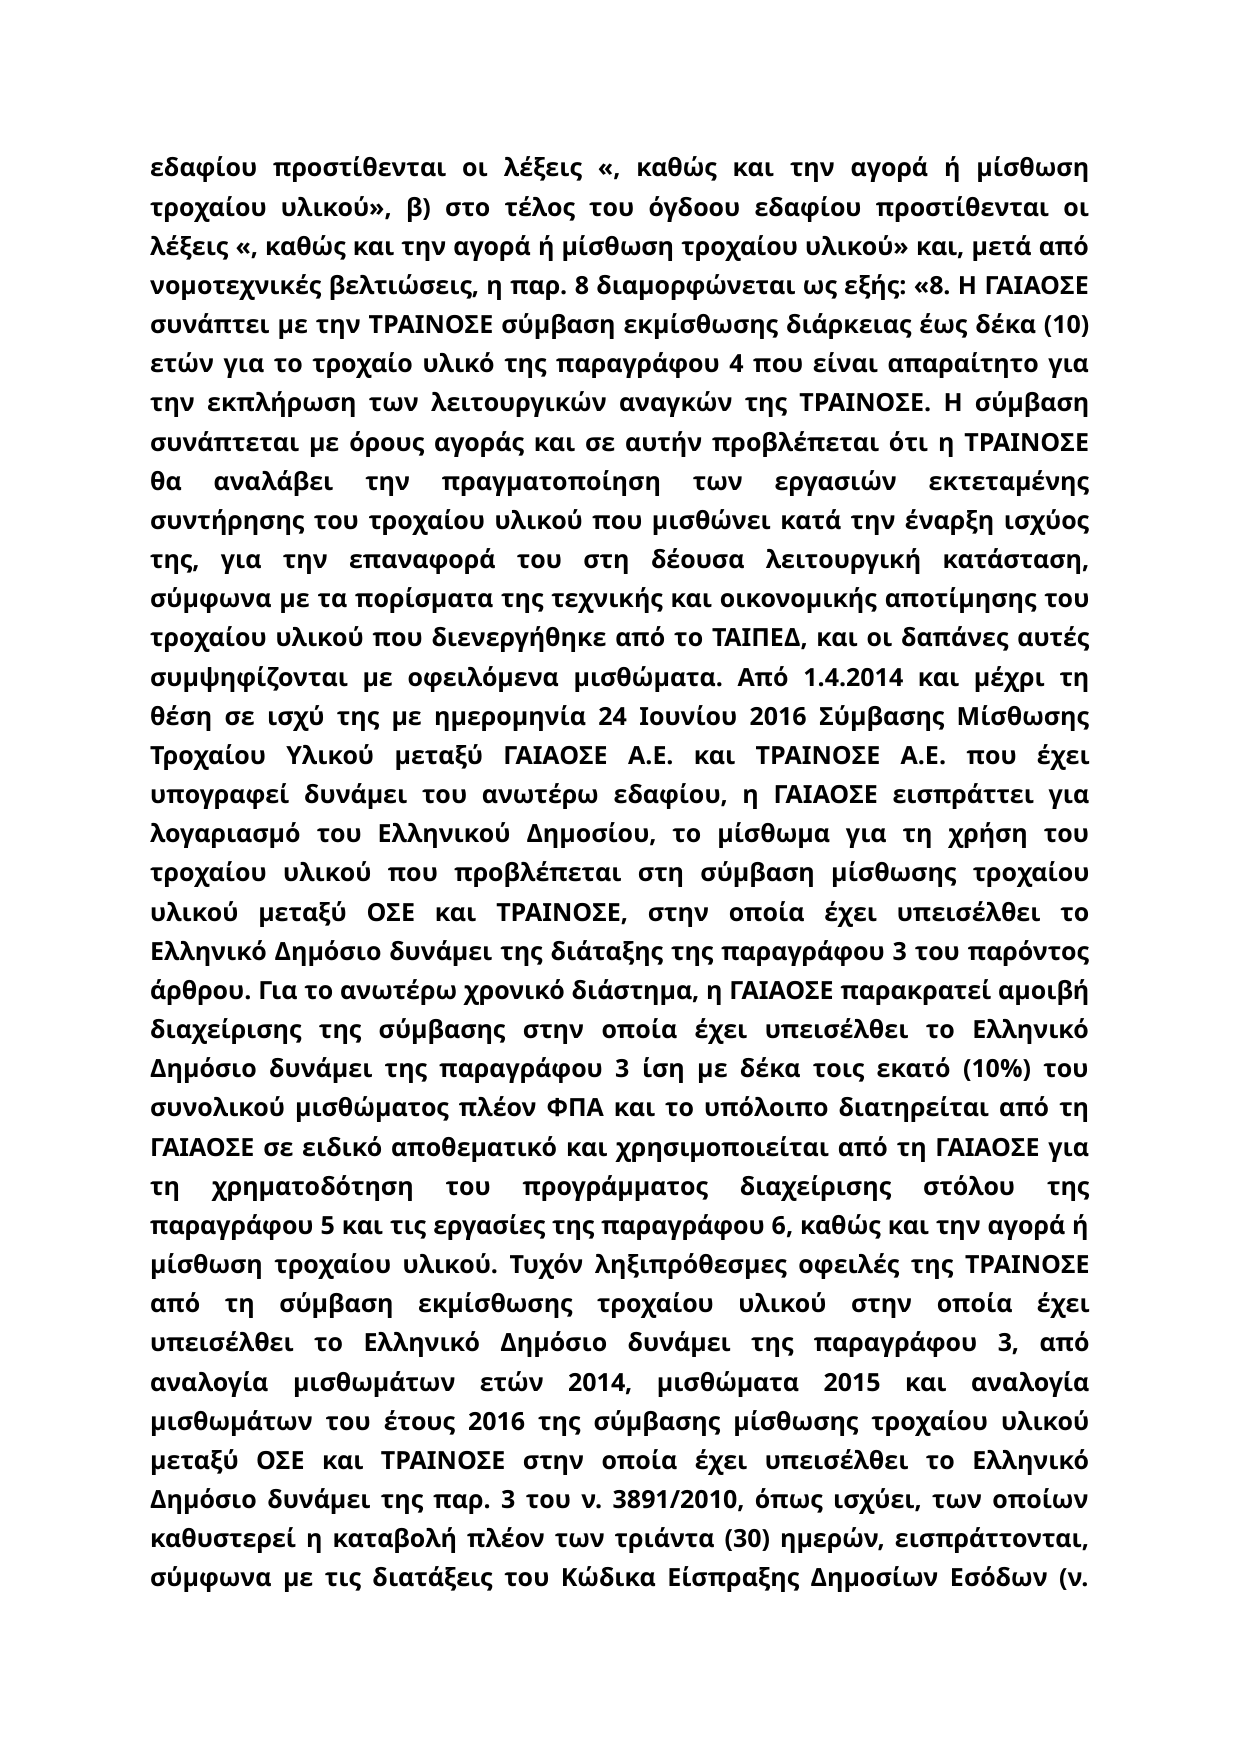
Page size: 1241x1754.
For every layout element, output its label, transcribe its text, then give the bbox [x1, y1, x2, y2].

text εδαφίου προστίθενται οι λέξεις «, καθώς και την αγορά ή μίσθωση τροχαίου υλικού», β) στο τέλος του όγδοου εδαφίου προστίθενται οι λέξεις «, καθώς και την αγορά ή μίσθωση τροχαίου υλικού» και, μετά από νομοτεχνικές βελτιώσεις, η παρ. 8 διαμορφώνεται ως εξής: «8. Η ΓΑΙΑΟΣΕ συνάπτει με την ΤΡΑΙΝΟΣΕ σύμβαση εκμίσθωσης διάρκειας έως δέκα (10) ετών για το τροχαίο υλικό της παραγράφου 4 που είναι απαραίτητο για την εκπλήρωση των λειτουργικών αναγκών της ΤΡΑΙΝΟΣΕ. Η σύμβαση συνάπτεται με όρους αγοράς και σε αυτήν προβλέπεται ότι η ΤΡΑΙΝΟΣΕ θα αναλάβει την πραγματοποίηση των εργασιών εκτεταμένης συντήρησης του τροχαίου υλικού που μισθώνει κατά την έναρξη ισχύος της, για την επαναφορά του στη δέουσα λειτουργική κατάσταση, σύμφωνα με τα πορίσματα της τεχνικής και οικονομικής αποτίμησης του τροχαίου υλικού που διενεργήθηκε από το ΤΑΙΠΕΔ, και οι δαπάνες αυτές συμψηφίζονται με οφειλόμενα μισθώματα. Από 1.4.2014 και μέχρι τη θέση σε ισχύ της με ημερομηνία 24 Ιουνίου 2016 Σύμβασης Μίσθωσης Τροχαίου Υλικού μεταξύ ΓΑΙΑΟΣΕ Α.Ε. και ΤΡΑΙΝΟΣΕ Α.Ε. που έχει υπογραφεί δυνάμει του ανωτέρω εδαφίου, η ΓΑΙΑΟΣΕ εισπράττει για λογαριασμό του Ελληνικού Δημοσίου, το μίσθωμα για τη χρήση του τροχαίου υλικού που προβλέπεται στη σύμβαση μίσθωσης τροχαίου υλικού μεταξύ ΟΣΕ και ΤΡΑΙΝΟΣΕ, στην οποία έχει υπεισέλθει το Ελληνικό Δημόσιο δυνάμει της διάταξης της παραγράφου 3 του παρόντος άρθρου. Για το ανωτέρω χρονικό διάστημα, η ΓΑΙΑΟΣΕ παρακρατεί αμοιβή διαχείρισης της σύμβασης στην οποία έχει υπεισέλθει το Ελληνικό Δημόσιο δυνάμει της παραγράφου 3 ίση με δέκα τοις εκατό (10%) του συνολικού μισθώματος πλέον ΦΠΑ και το υπόλοιπο διατηρείται από τη ΓΑΙΑΟΣΕ σε ειδικό αποθεματικό και χρησιμοποιείται από τη ΓΑΙΑΟΣΕ για τη χρηματοδότηση του προγράμματος διαχείρισης στόλου της παραγράφου 5 και τις εργασίες της παραγράφου 6, καθώς και την αγορά ή μίσθωση τροχαίου υλικού. Τυχόν ληξιπρόθεσμες οφειλές της ΤΡΑΙΝΟΣΕ από τη σύμβαση εκμίσθωσης τροχαίου υλικού στην οποία έχει υπεισέλθει το Ελληνικό Δημόσιο δυνάμει της παραγράφου 3, από αναλογία μισθωμάτων ετών 2014, μισθώματα 2015 και αναλογία μισθωμάτων του έτους 2016 της σύμβασης μίσθωσης τροχαίου υλικού μεταξύ ΟΣΕ και ΤΡΑΙΝΟΣΕ στην οποία έχει υπεισέλθει το Ελληνικό Δημόσιο δυνάμει της παρ. 3 του ν. 3891/2010, όπως ισχύει, των οποίων καθυστερεί η καταβολή πλέον των τριάντα (30) ημερών, εισπράττονται, σύμφωνα με τις διατάξεις του Κώδικα Είσπραξης Δημοσίων Εσόδων (ν. [150, 150, 1090, 1594]
